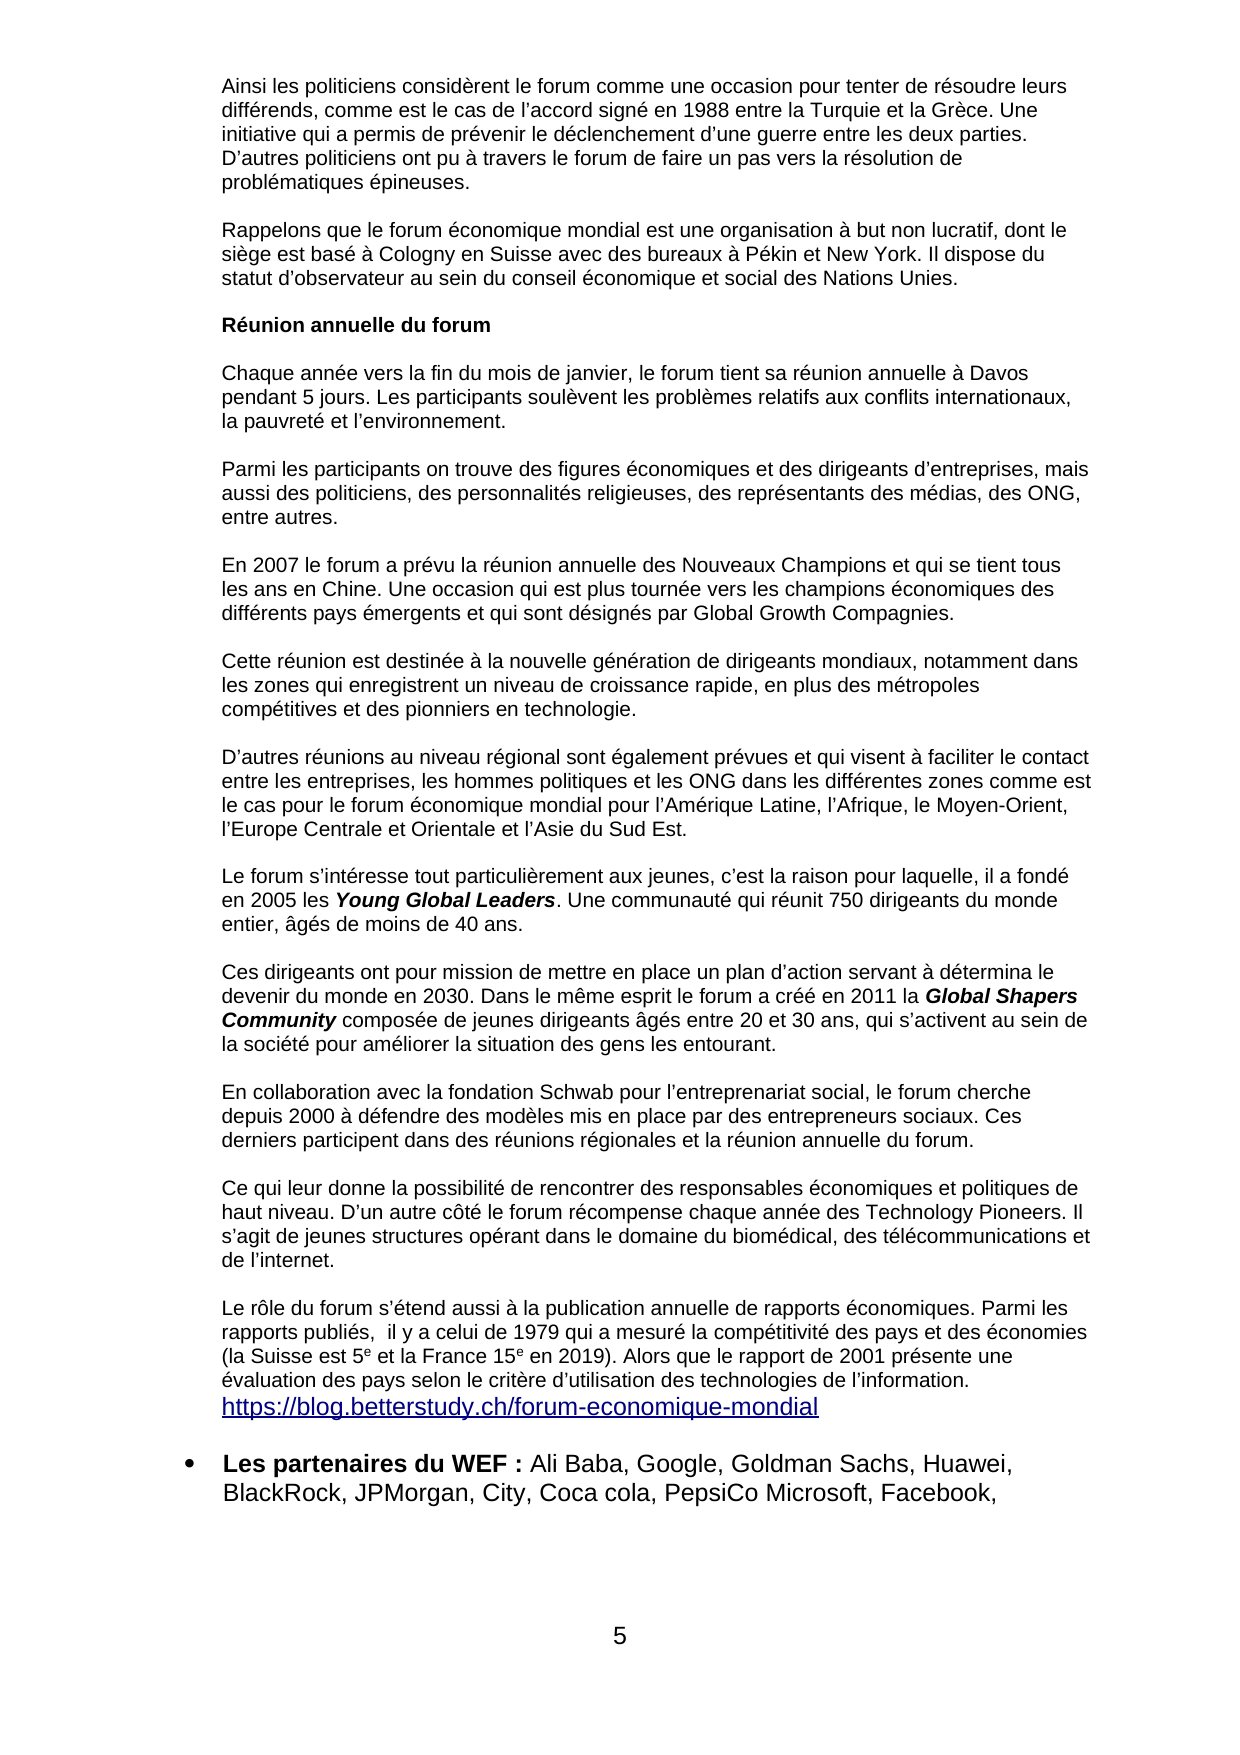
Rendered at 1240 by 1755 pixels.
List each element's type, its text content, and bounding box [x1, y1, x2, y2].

text Parmi les participants on trouve des figures économiques et des dirigeants d’entreprises, mais aussi des politiciens, des personnalités religieuses, des représentants des médias, des ONG, entre autres. [221, 457, 1092, 529]
list Les partenaires du WEF : Ali Baba, Google, Goldman Sachs, Huawei, BlackRock, JPMorgan, City, Coca cola, PepsiCo Microsoft, Facebook, [185, 1449, 1092, 1507]
text D’autres réunions au niveau régional sont également prévues et qui visent à faciliter le contact entre les entreprises, les hommes politiques et les ONG dans les différentes zones comme est le cas pour le forum économique mondial pour l’Amérique Latine, l’Afrique, le Moyen-Orient, l’Europe Centrale et Orientale et l’Asie du Sud Est. [221, 744, 1092, 840]
text Ces dirigeants ont pour mission de mettre en place un plan d’action servant à détermina le devenir du monde en 2030. Dans le même esprit le forum a créé en 2011 la Global Shapers Community composée de jeunes dirigeants âgés entre 20 et 30 ans, qui s’activent au sein de la société pour améliorer la situation des gens les entourant. [221, 960, 1092, 1056]
text En collaboration avec la fondation Schwab pour l’entreprenariat social, le forum cherche depuis 2000 à défendre des modèles mis en place par des entrepreneurs sociaux. Ces derniers participent dans des réunions régionales et la réunion annuelle du forum. [221, 1080, 1092, 1152]
text Le rôle du forum s’étend aussi à la publication annuelle de rapports économiques. Parmi les rapports publiés, il y a celui de 1979 qui a mesuré la compétitivité des pays et des économies (la Suisse est 5e et la France 15e en 2019). Alors que le rapport de 2001 présente une évaluation des pays selon le critère d’utilisation des technologies de l’information. [221, 1296, 1092, 1391]
text Cette réunion est destinée à la nouvelle génération de dirigeants mondiaux, notamment dans les zones qui enregistrent un niveau de croissance rapide, en plus des métropoles compétitives et des pionniers en technologie. [221, 649, 1092, 721]
text Réunion annuelle du forum [185, 313, 1092, 337]
text https://blog.betterstudy.ch/forum-economique-mondial [185, 1391, 1092, 1420]
text Rappelons que le forum économique mondial est une organisation à but non lucratif, dont le siège est basé à Cologny en Suisse avec des bureaux à Pékin et New York. Il dispose du statut d’observateur au sein du conseil économique et social des Nations Unies. [221, 217, 1092, 289]
text Le forum s’intéresse tout particulièrement aux jeunes, c’est la raison pour laquelle, il a fondé en 2005 les Young Global Leaders. Une communauté qui réunit 750 dirigeants du monde entier, âgés de moins de 40 ans. [221, 864, 1092, 936]
text Chaque année vers la fin du mois de janvier, le forum tient sa réunion annuelle à Davos pendant 5 jours. Les participants soulèvent les problèmes relatifs aux conflits internationaux, la pauvreté et l’environnement. [221, 361, 1092, 433]
text En 2007 le forum a prévu la réunion annuelle des Nouveaux Champions et qui se tient tous les ans en Chine. Une occasion qui est plus tournée vers les champions économiques des différents pays émergents et qui sont désignés par Global Growth Compagnies. [221, 553, 1092, 625]
text Ce qui leur donne la possibilité de rencontrer des responsables économiques et politiques de haut niveau. D’un autre côté le forum récompense chaque année des Technology Pioneers. Il s’agit de jeunes structures opérant dans le domaine du biomédical, des télécommunications et de l’internet. [221, 1176, 1092, 1272]
text Ainsi les politiciens considèrent le forum comme une occasion pour tenter de résoudre leurs différends, comme est le cas de l’accord signé en 1988 entre la Turquie et la Grèce. Une initiative qui a permis de prévenir le déclenchement d’une guerre entre les deux parties. D’autres politiciens ont pu à travers le forum de faire un pas vers la résolution de problématiques épineuses. [221, 74, 1092, 193]
